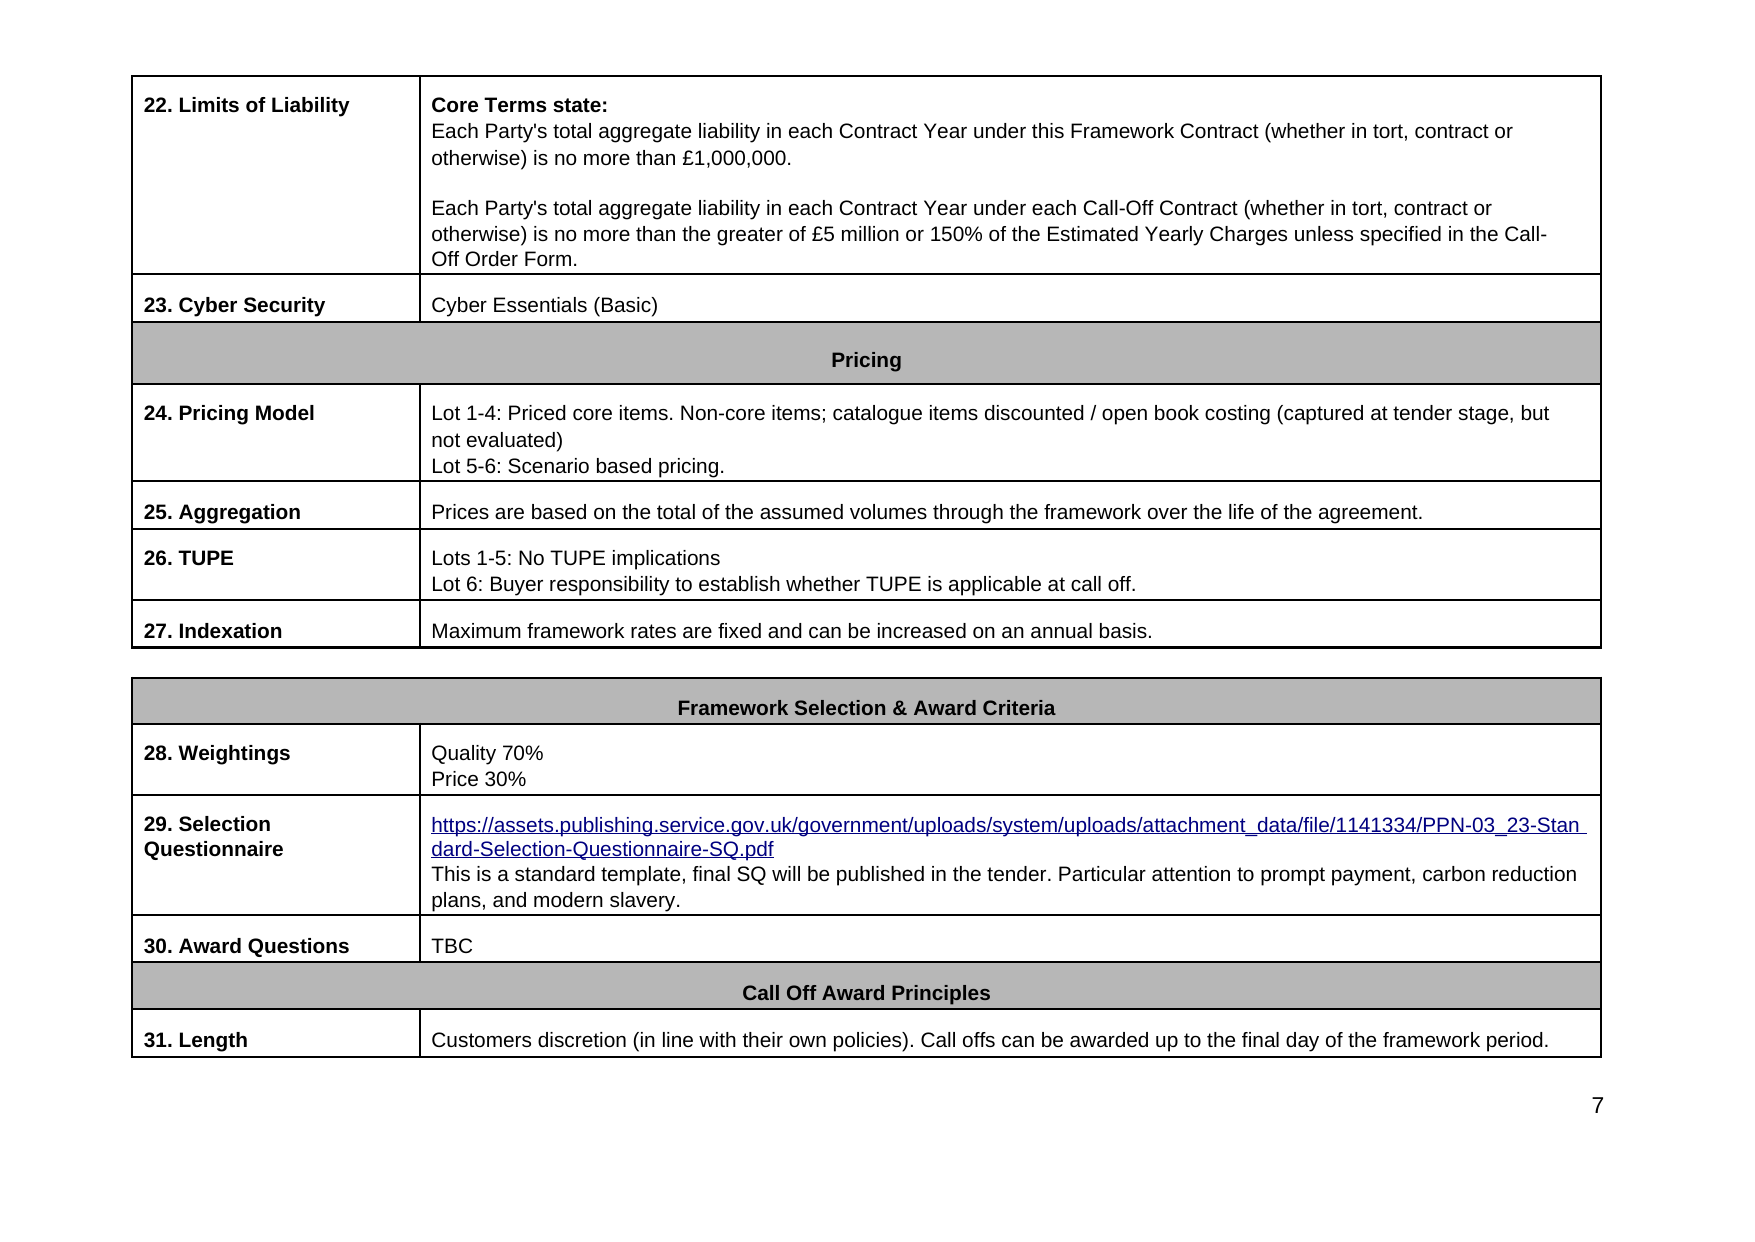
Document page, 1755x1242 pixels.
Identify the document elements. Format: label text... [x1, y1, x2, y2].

table_cell Prices are based on the total of the assumed volumes through the framework over the life of the agreement. [421, 482, 1600, 528]
table_cell Customers discretion (in line with their own policies). Call offs can be awarded up to the final day of the framework period. [421, 1010, 1600, 1056]
table_cell Quality 70% Price 30% [421, 725, 1600, 793]
table_cell Call Off Award Principles [133, 963, 1600, 1008]
table_header Framework Selection & Award Criteria [133, 679, 1600, 723]
table_cell 29. Selection Questionnaire [133, 796, 419, 914]
table_cell Cyber Essentials (Basic) [421, 275, 1600, 321]
table_cell Core Terms state: Each Party's total aggregate liability in each Contract Year under this Framework Contract (whether in tort, contract or otherwise) is no more than £1,000,000. Each Party's total aggregate liability in each Contract Year under each Call-Off Contract (whether in tort, contract or otherwise) is no more than the greater of £5 million or 150% of the Estimated Yearly Charges unless specified in the Call-Off Order Form. [421, 77, 1600, 273]
table_cell 27. Indexation [133, 601, 419, 646]
table_cell 31. Length [133, 1010, 419, 1056]
table_cell 28. Weightings [133, 725, 419, 793]
table_cell Lots 1-5: No TUPE implications Lot 6: Buyer responsibility to establish whether TUPE is applicable at call off. [421, 530, 1600, 598]
table_cell Lot 1-4: Priced core items. Non-core items; catalogue items discounted / open book costing (captured at tender stage, but not evaluated) Lot 5-6: Scenario based pricing. [421, 385, 1600, 480]
table_cell 25. Aggregation [133, 482, 419, 528]
table_cell Pricing [420, 323, 1600, 383]
table_cell Maximum framework rates are fixed and can be increased on an annual basis. [421, 601, 1600, 646]
table_cell TBC [421, 916, 1600, 961]
table_cell [133, 323, 420, 383]
table_cell 30. Award Questions [133, 916, 419, 961]
table_cell 24. Pricing Model [133, 385, 419, 480]
table_cell 22. Limits of Liability [133, 77, 419, 273]
table_cell https://assets.publishing.service.gov.uk/government/uploads/system/uploads/attachment_data/file/1141334/PPN-03_23-Stan dard-Selection-Questionnaire-SQ.pdf This is a standard template, final SQ will be published in the tender. Particular attention to prompt payment, carbon reduction plans, and modern slavery. [421, 796, 1600, 914]
table_cell 23. Cyber Security [133, 275, 419, 321]
table_cell 26. TUPE [133, 530, 419, 598]
